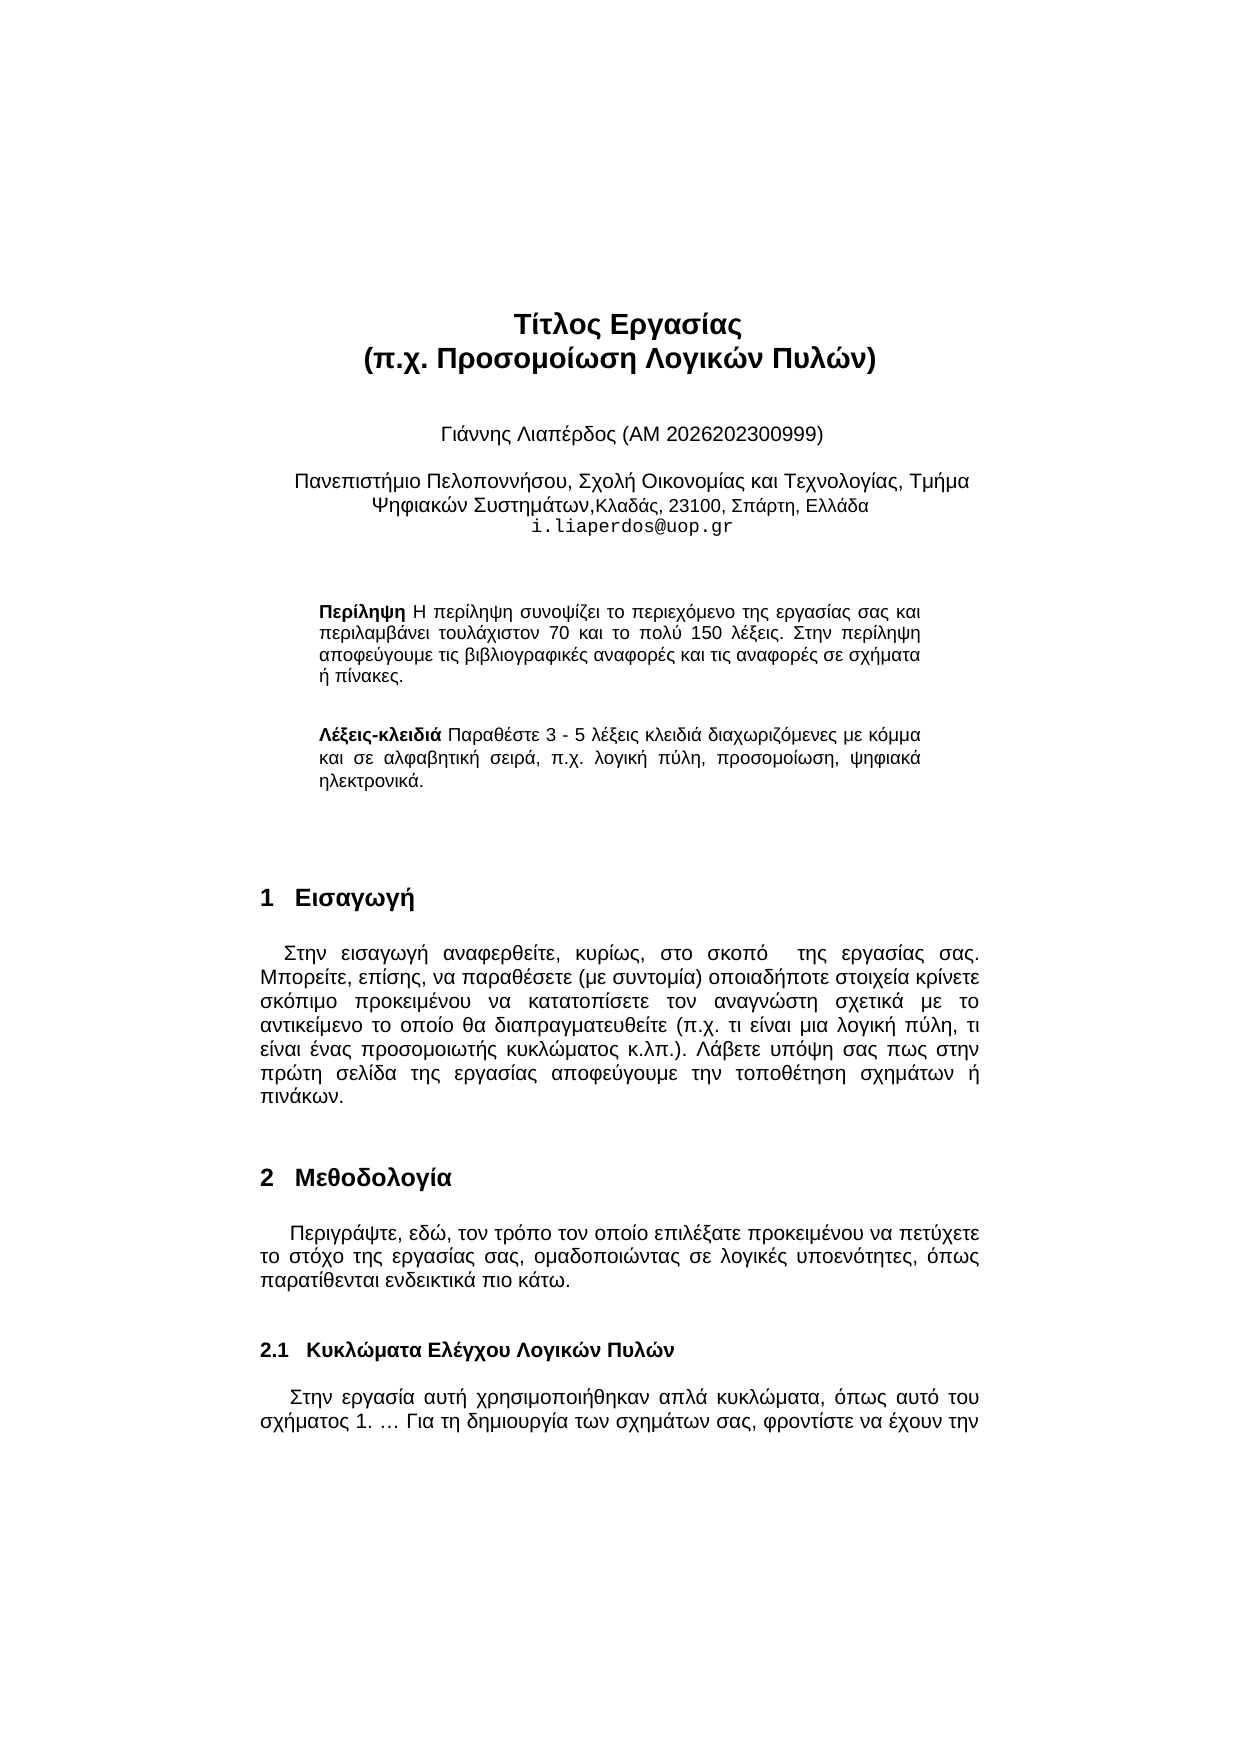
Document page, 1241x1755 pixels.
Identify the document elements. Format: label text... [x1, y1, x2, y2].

text Περιγράψτε, εδώ, τον τρόπο τον οποίο επιλέξατε προκειμένου να πετύχετε το στόχο της εργασίας σας, ομαδοποιώντας σε λογικές υποενότητες, όπως παρατίθενται ενδεικτικά πιο κάτω. [260, 1220, 980, 1292]
text Πανεπιστήμιο Πελοποννήσου, Σχολή Οικονομίας και Τεχνολογίας, Τμήμα Ψηφιακών Συστημάτων,Κλαδάς, 23100, Σπάρτη, Ελλάδα [260, 469, 980, 517]
text i.liaperdos@uop.gr [260, 517, 980, 538]
text Λέξεις-κλειδιά Παραθέστε 3 - 5 λέξεις κλειδιά διαχωριζόμενες με κόμμα και σε αλφαβητική σειρά, π.χ. λογική πύλη, προσομοίωση, ψηφιακά ηλεκτρονικά. [319, 722, 921, 791]
text Στην εργασία αυτή χρησιμοποιήθηκαν απλά κυκλώματα, όπως αυτό του σχήματος 1. … Για τη δημιουργία των σχημάτων σας, φροντίστε να έχουν την [260, 1385, 980, 1433]
subtitle 1 Εισαγωγή [260, 883, 980, 911]
subtitle 2 Μεθοδολογία [260, 1162, 980, 1191]
text Περίληψη Η περίληψη συνοψίζει το περιεχόμενο της εργασίας σας και περιλαμβάνει τουλάχιστον 70 και το πολύ 150 λέξεις. Στην περίληψη αποφεύγουμε τις βιβλιογραφικές αναφορές και τις αναφορές σε σχήματα ή πίνακες. [319, 601, 921, 687]
text Στην εισαγωγή αναφερθείτε, κυρίως, στο σκοπό της εργασίας σας. Μπορείτε, επίσης, να παραθέσετε (με συντομία) οποιαδήποτε στοιχεία κρίνετε σκόπιμο προκειμένου να κατατοπίσετε τον αναγνώστη σχετικά με το αντικείμενο το οποίο θα διαπραγματευθείτε (π.χ. τι είναι μια λογική πύλη, τι είναι ένας προσομοιωτής κυκλώματος κ.λπ.). Λάβετε υπόψη σας πως στην πρώτη σελίδα της εργασίας αποφεύγουμε την τοποθέτηση σχημάτων ή πινάκων. [260, 941, 980, 1108]
text Γιάννης Λιαπέρδος (AM 2026202300999) [260, 422, 980, 446]
subtitle 2.1 Κυκλώματα Ελέγχου Λογικών Πυλών [260, 1338, 980, 1362]
title Τίτλος Εργασίας (π.χ. Προσομοίωση Λογικών Πυλών) [260, 307, 980, 374]
